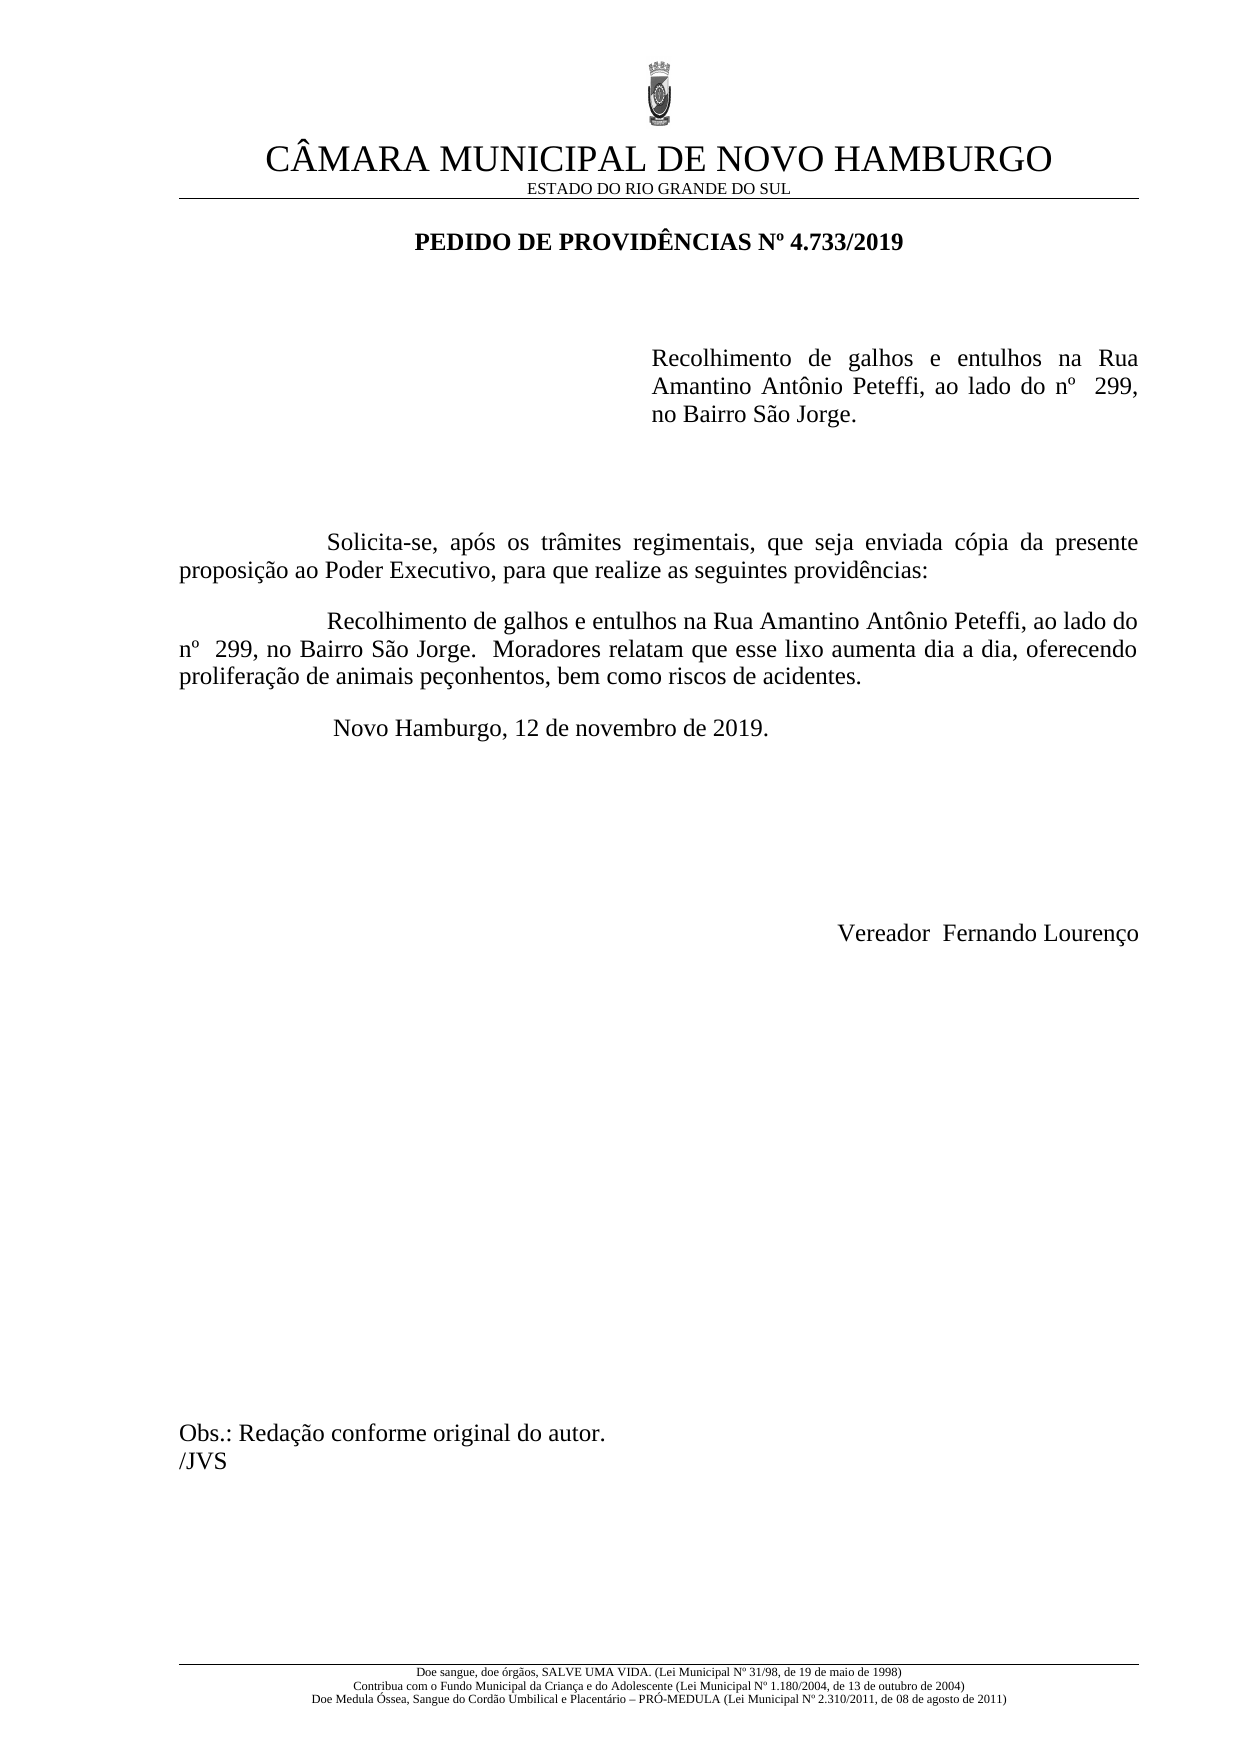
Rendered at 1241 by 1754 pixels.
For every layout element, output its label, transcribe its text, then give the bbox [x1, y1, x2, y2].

text Recolhimento de galhos e entulhos na Rua Amantino Antônio Peteffi, ao lado do nº 299, no Bairro São Jorge. [651, 344, 1139, 428]
text Vereador Fernando Lourenço [179, 919, 1139, 946]
text /JVS [179, 1447, 1139, 1474]
text PEDIDO DE PROVIDÊNCIAS Nº 4.733/2019 [179, 228, 1139, 256]
text Solicita-se, após os trâmites regimentais, que seja enviada cópia da presente proposição ao Poder Executivo, para que realize as seguintes providências: [179, 528, 1139, 583]
text Novo Hamburgo, 12 de novembro de 2019. [179, 714, 1139, 741]
text Obs.: Redação conforme original do autor. [179, 1419, 1139, 1447]
text Recolhimento de galhos e entulhos na Rua Amantino Antônio Peteffi, ao lado do nº 299, no Bairro São Jorge. Moradores relatam que esse lixo aumenta dia a dia, oferecendo proliferação de animais peçonhentos, bem como riscos de acidentes. [179, 607, 1139, 690]
